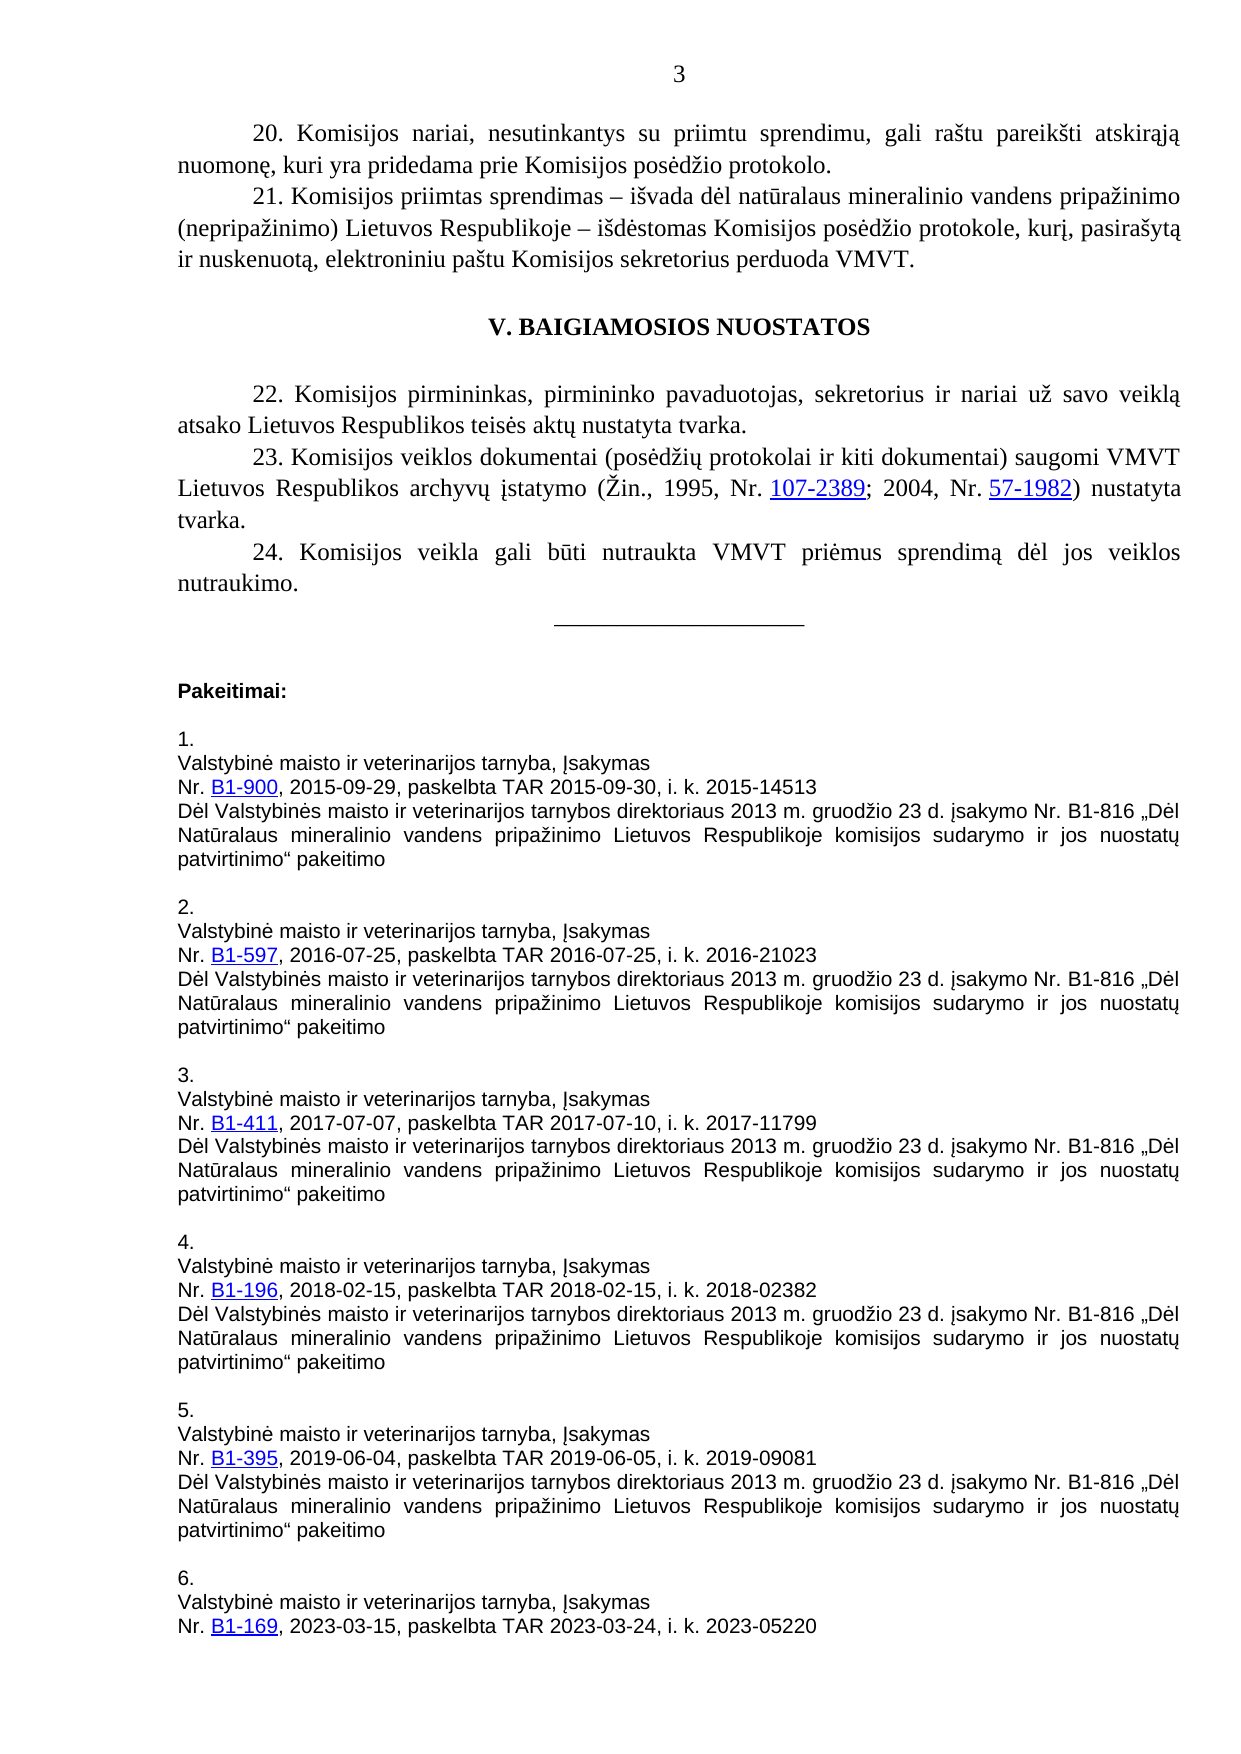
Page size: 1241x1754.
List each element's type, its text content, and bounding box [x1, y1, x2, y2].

text Nr. B1-196, 2018-02-15, paskelbta TAR 2018-02-15, i. k. 2018-02382 [177, 1278, 1181, 1302]
text 1. [177, 727, 1181, 751]
text ____________________ [177, 600, 1181, 628]
text Dėl Valstybinės maisto ir veterinarijos tarnybos direktoriaus 2013 m. gruodžio 23 d. įsakymo Nr. B1-816 „Dėl Natūralaus mineralinio vandens pripažinimo Lietuvos Respublikoje komisijos sudarymo ir jos nuostatų patvirtinimo“ pakeitimo [177, 967, 1181, 1038]
text Valstybinė maisto ir veterinarijos tarnyba, Įsakymas [177, 1254, 1181, 1278]
text 20. Komisijos nariai, nesutinkantys su priimtu sprendimu, gali raštu pareikšti atskirąją nuomonę, kuri yra pridedama prie Komisijos posėdžio protokolo. [177, 118, 1181, 178]
text 22. Komisijos pirmininkas, pirmininko pavaduotojas, sekretorius ir nariai už savo veiklą atsako Lietuvos Respublikos teisės aktų nustatyta tvarka. [177, 379, 1181, 439]
text Dėl Valstybinės maisto ir veterinarijos tarnybos direktoriaus 2013 m. gruodžio 23 d. įsakymo Nr. B1-816 „Dėl Natūralaus mineralinio vandens pripažinimo Lietuvos Respublikoje komisijos sudarymo ir jos nuostatų patvirtinimo“ pakeitimo [177, 1470, 1181, 1542]
text Valstybinė maisto ir veterinarijos tarnyba, Įsakymas [177, 1086, 1181, 1110]
text Pakeitimai: [177, 679, 1181, 703]
text Nr. B1-411, 2017-07-07, paskelbta TAR 2017-07-10, i. k. 2017-11799 [177, 1110, 1181, 1134]
text Valstybinė maisto ir veterinarijos tarnyba, Įsakymas [177, 1589, 1181, 1613]
text Nr. B1-597, 2016-07-25, paskelbta TAR 2016-07-25, i. k. 2016-21023 [177, 943, 1181, 967]
text V. BAIGIAMOSIOS NUOSTATOS [177, 312, 1181, 340]
text Nr. B1-169, 2023-03-15, paskelbta TAR 2023-03-24, i. k. 2023-05220 [177, 1613, 1181, 1637]
text Nr. B1-395, 2019-06-04, paskelbta TAR 2019-06-05, i. k. 2019-09081 [177, 1446, 1181, 1470]
text 3. [177, 1062, 1181, 1086]
text Dėl Valstybinės maisto ir veterinarijos tarnybos direktoriaus 2013 m. gruodžio 23 d. įsakymo Nr. B1-816 „Dėl Natūralaus mineralinio vandens pripažinimo Lietuvos Respublikoje komisijos sudarymo ir jos nuostatų patvirtinimo“ pakeitimo [177, 1134, 1181, 1206]
text 6. [177, 1566, 1181, 1589]
text Valstybinė maisto ir veterinarijos tarnyba, Įsakymas [177, 919, 1181, 943]
text Nr. B1-900, 2015-09-29, paskelbta TAR 2015-09-30, i. k. 2015-14513 [177, 775, 1181, 799]
text Dėl Valstybinės maisto ir veterinarijos tarnybos direktoriaus 2013 m. gruodžio 23 d. įsakymo Nr. B1-816 „Dėl Natūralaus mineralinio vandens pripažinimo Lietuvos Respublikoje komisijos sudarymo ir jos nuostatų patvirtinimo“ pakeitimo [177, 799, 1181, 871]
text Dėl Valstybinės maisto ir veterinarijos tarnybos direktoriaus 2013 m. gruodžio 23 d. įsakymo Nr. B1-816 „Dėl Natūralaus mineralinio vandens pripažinimo Lietuvos Respublikoje komisijos sudarymo ir jos nuostatų patvirtinimo“ pakeitimo [177, 1302, 1181, 1374]
text 4. [177, 1230, 1181, 1254]
text 23. Komisijos veiklos dokumentai (posėdžių protokolai ir kiti dokumentai) saugomi VMVT Lietuvos Respublikos archyvų įstatymo (Žin., 1995, Nr. 107-2389; 2004, Nr. 57-1982) nustatyta tvarka. [177, 442, 1181, 534]
text 24. Komisijos veikla gali būti nutraukta VMVT priėmus sprendimą dėl jos veiklos nutraukimo. [177, 537, 1181, 597]
text 21. Komisijos priimtas sprendimas – išvada dėl natūralaus mineralinio vandens pripažinimo (nepripažinimo) Lietuvos Respublikoje – išdėstomas Komisijos posėdžio protokole, kurį, pasirašytą ir nuskenuotą, elektroniniu paštu Komisijos sekretorius perduoda VMVT. [177, 181, 1181, 273]
text 2. [177, 895, 1181, 919]
text 5. [177, 1398, 1181, 1422]
text Valstybinė maisto ir veterinarijos tarnyba, Įsakymas [177, 1422, 1181, 1446]
text Valstybinė maisto ir veterinarijos tarnyba, Įsakymas [177, 751, 1181, 775]
